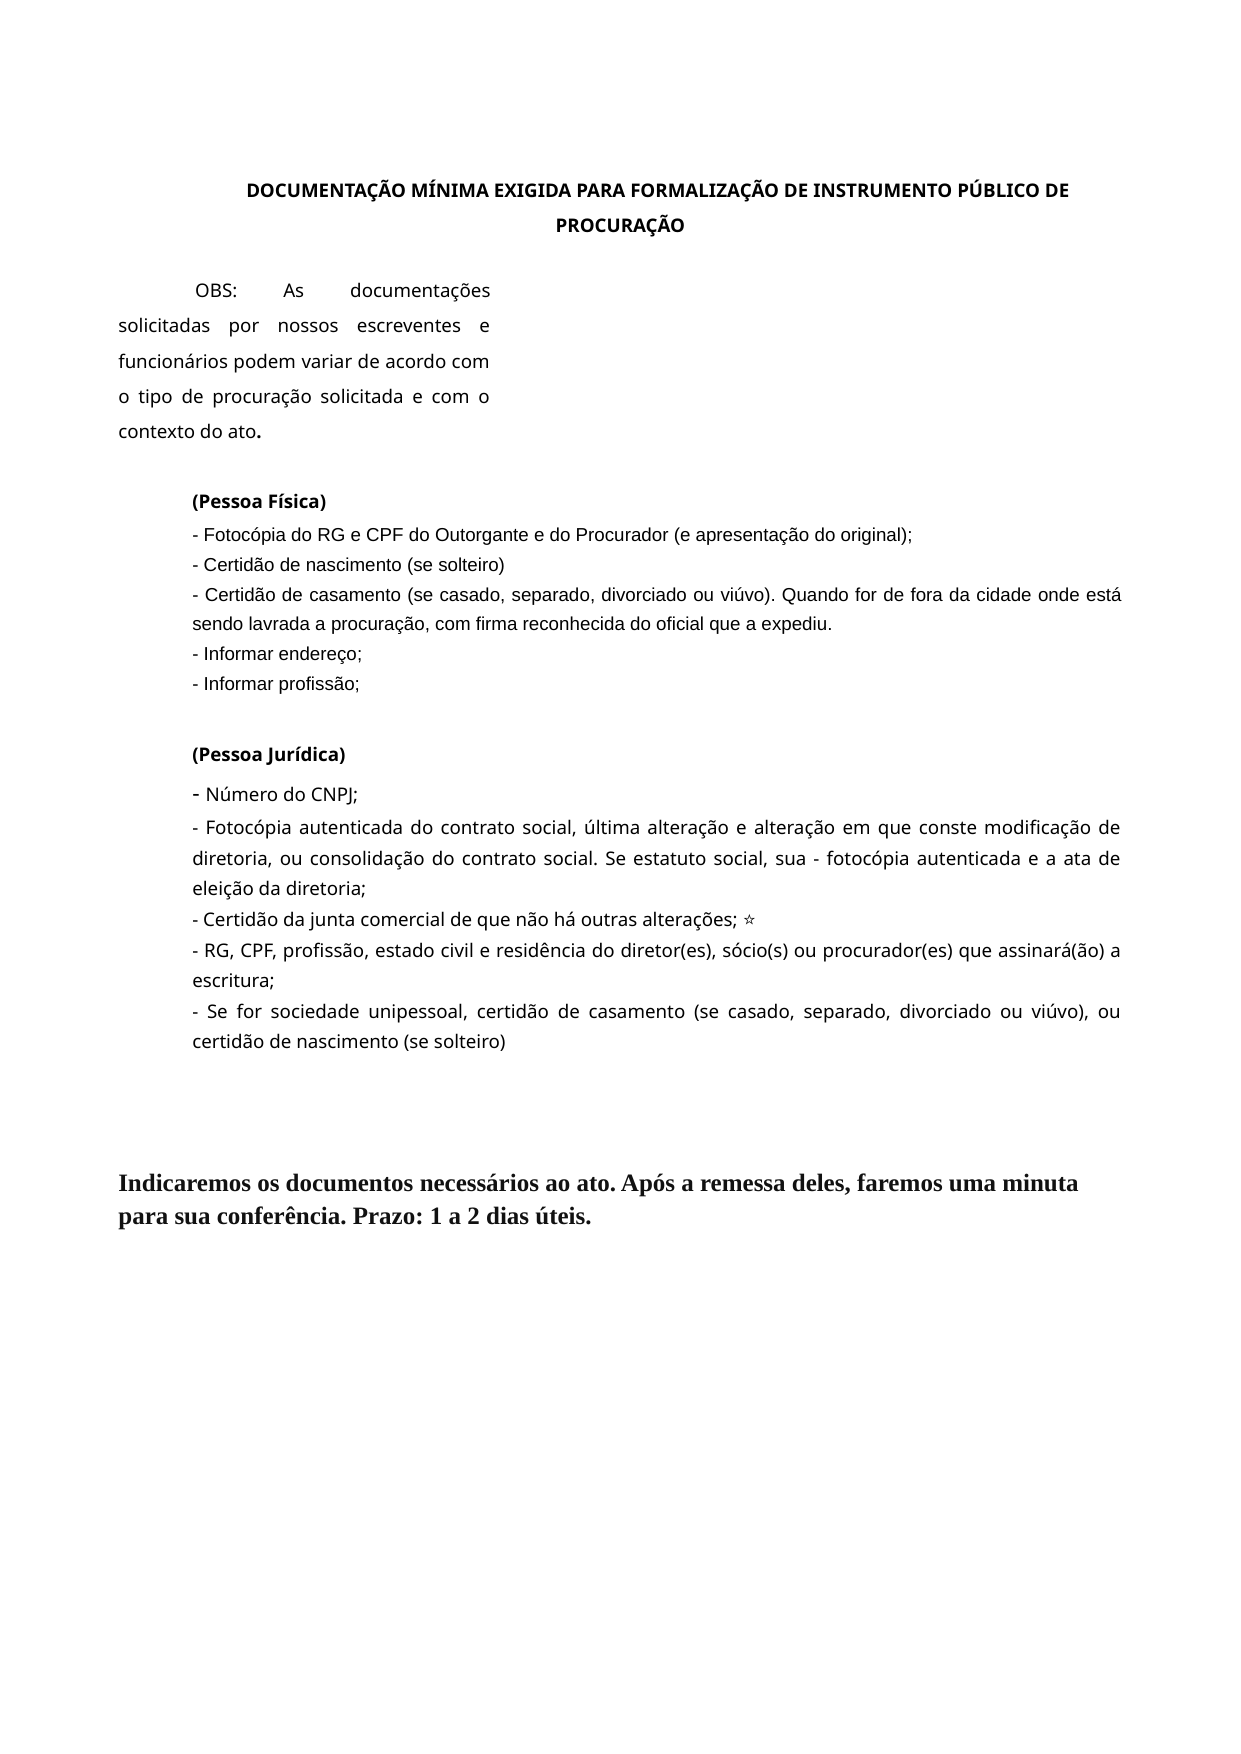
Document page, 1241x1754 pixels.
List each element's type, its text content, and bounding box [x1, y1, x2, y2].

list - RG, CPF, profissão, estado civil e residência do diretor(es), sócio(s) ou procurador(es) que assinará(ão) a escritura; [162, 937, 1122, 993]
list - Fotocópia autenticada do contrato social, última alteração e alteração em que conste modificação de diretoria, ou consolidação do contrato social. Se estatuto social, sua - fotocópia autenticada e a ata de eleição da diretoria; [162, 814, 1122, 901]
list - Informar profissão; [162, 672, 1122, 694]
text (Pessoa Física) [118, 454, 1122, 514]
list - Fotocópia do RG e CPF do Outorgante e do Procurador (e apresentação do original); [162, 524, 1122, 546]
text Indicaremos os documentos necessários ao ato. Após a remessa deles, faremos uma minuta para sua conferência. Prazo: 1 a 2 dias úteis. [118, 1168, 1122, 1230]
list - Se for sociedade unipessoal, certidão de casamento (se casado, separado, divorciado ou viúvo), ou certidão de nascimento (se solteiro) [162, 998, 1122, 1054]
text OBS: As documentações solicitadas por nossos escreventes e funcionários podem variar de acordo com o tipo de procuração solicitada e com o contexto do ato. [118, 278, 490, 444]
list - Certidão de casamento (se casado, separado, divorciado ou viúvo). Quando for de fora da cidade onde está sendo lavrada a procuração, com firma reconhecida do oficial que a expediu. [162, 583, 1122, 635]
text DOCUMENTAÇÃO MÍNIMA EXIGIDA PARA FORMALIZAÇÃO DE INSTRUMENTO PÚBLICO DE PROCURAÇÃO [118, 177, 1122, 238]
list - Número do CNPJ; [162, 777, 1122, 808]
list - Informar endereço; [162, 643, 1122, 664]
list - Certidão da junta comercial de que não há outras alterações; ⭐ [162, 906, 1122, 932]
text (Pessoa Jurídica) [118, 742, 1122, 767]
list - Certidão de nascimento (se solteiro) [162, 554, 1122, 575]
